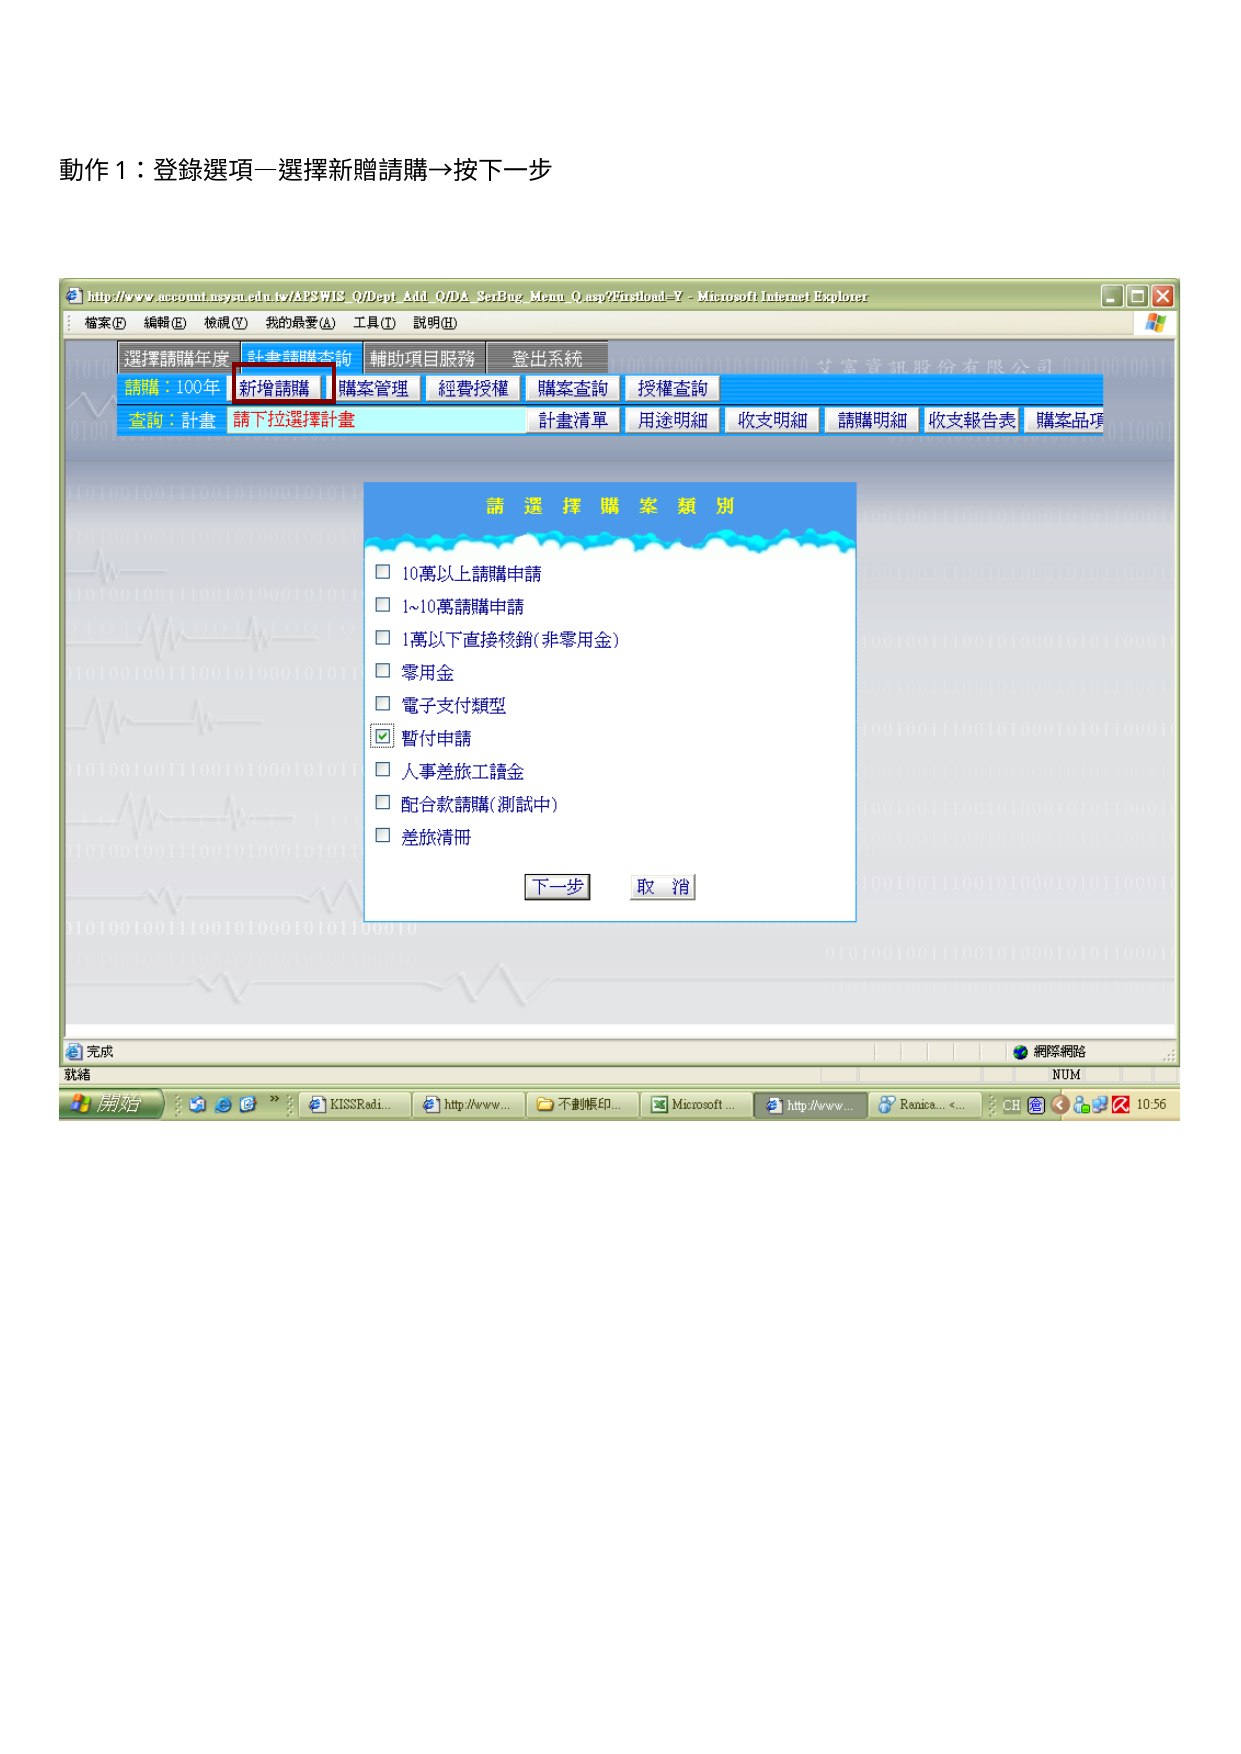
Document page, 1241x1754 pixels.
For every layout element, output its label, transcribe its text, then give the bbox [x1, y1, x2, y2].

text 動作1：登錄選項—選擇新贈請購→按下一步 [59, 127, 1181, 189]
